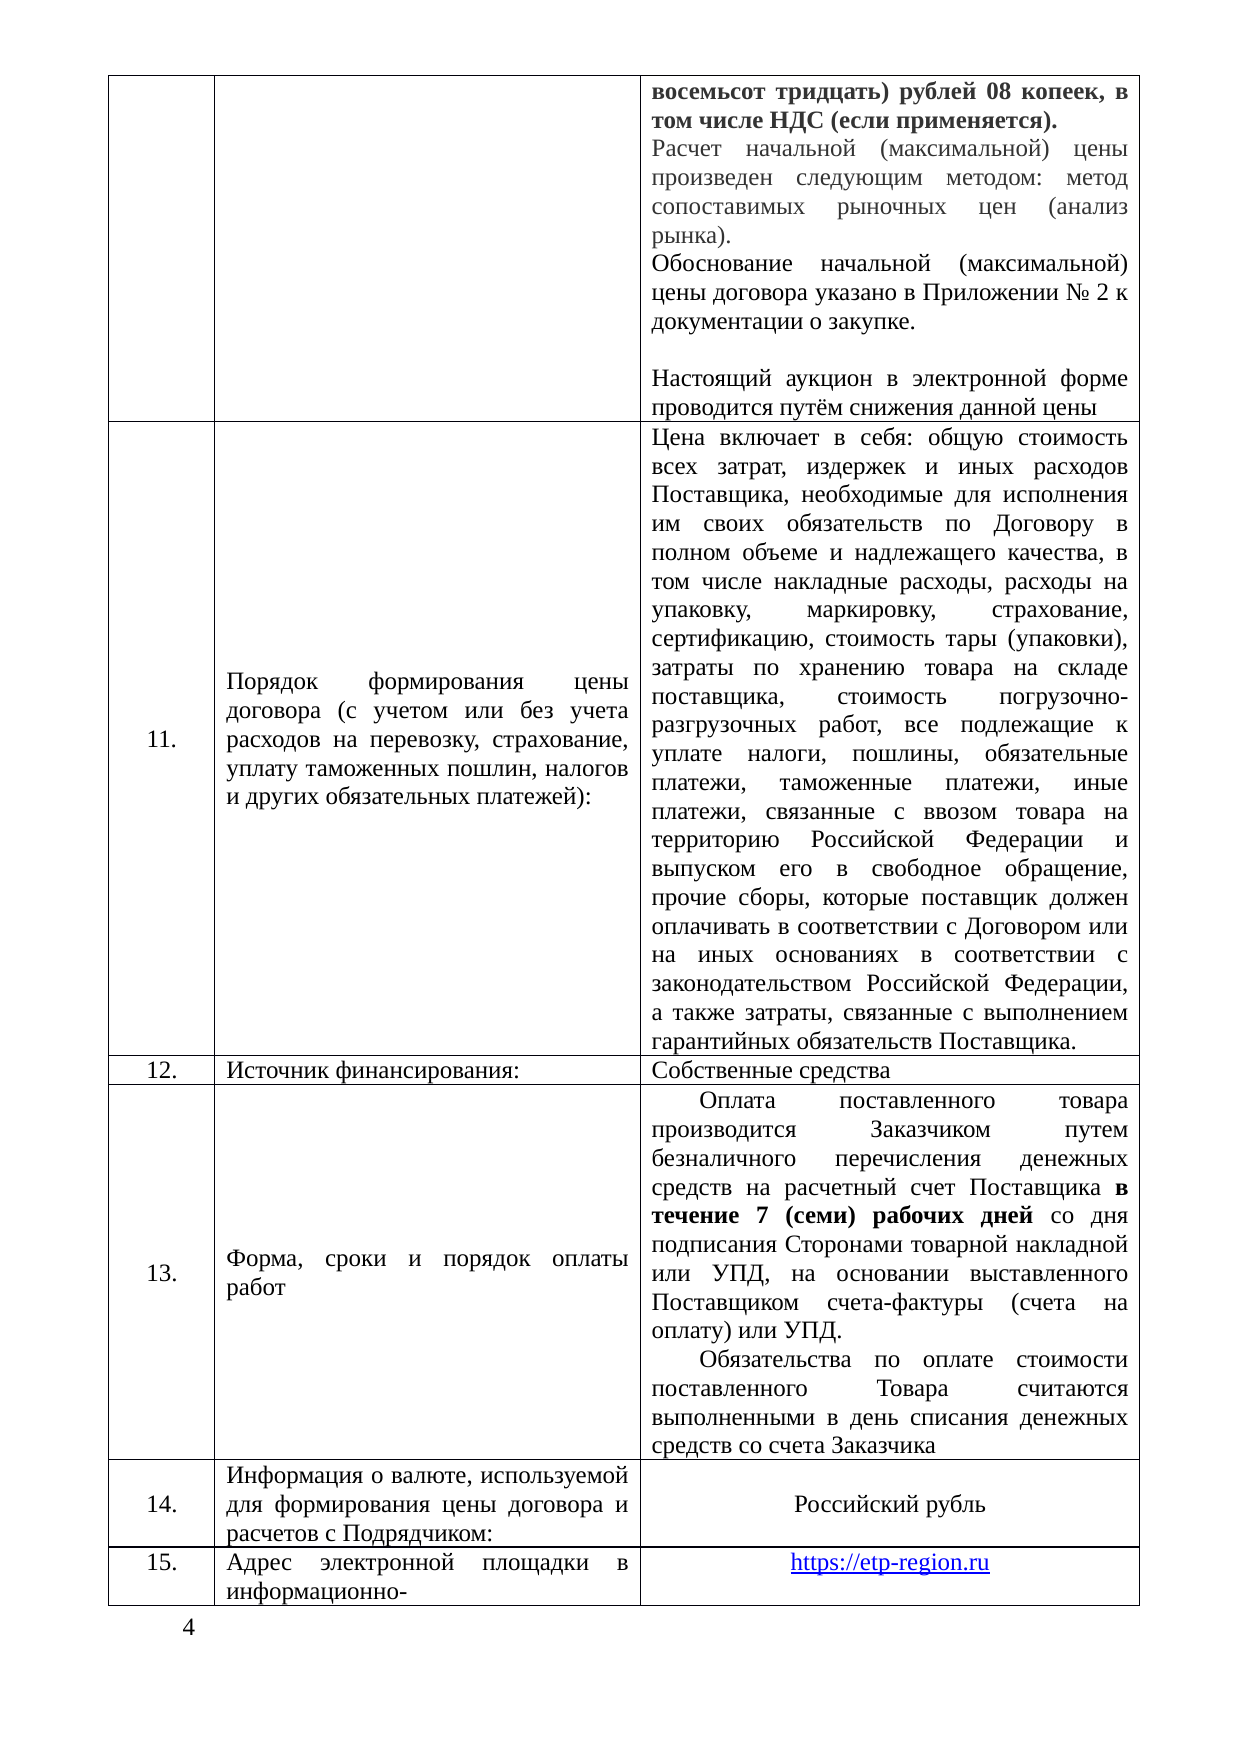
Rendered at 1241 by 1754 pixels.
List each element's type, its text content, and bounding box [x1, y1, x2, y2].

table_cell 14. [109, 1460, 214, 1546]
table_cell 15. [109, 1548, 214, 1605]
table_cell Форма, сроки и порядок оплаты работ [215, 1085, 640, 1459]
table_cell Российский рубль [641, 1460, 1139, 1546]
table_cell Собственные средства [641, 1056, 1139, 1084]
table_cell восемьсот тридцать) рублей 08 копеек, в том числе НДС (если применяется). Расчет начальной (максимальной) цены произведен следующим методом: метод сопоставимых рыночных цен (анализ рынка). Обоснование начальной (максимальной) цены договора указано в Приложении № 2 к документации о закупке. Настоящий аукцион в электронной форме проводится путём снижения данной цены [641, 76, 1139, 421]
table_cell [215, 76, 640, 421]
table_cell 11. [109, 422, 214, 1054]
table_cell 13. [109, 1085, 214, 1459]
table_cell https://etp-region.ru [641, 1548, 1139, 1605]
table_cell Информация о валюте, используемой для формирования цены договора и расчетов с Подрядчиком: [215, 1460, 640, 1546]
table_cell Источник финансирования: [215, 1056, 640, 1084]
table_cell 12. [109, 1056, 214, 1084]
table_cell Оплата поставленного товара производится Заказчиком путем безналичного перечисления денежных средств на расчетный счет Поставщика в течение 7 (семи) рабочих дней со дня подписания Сторонами товарной накладной или УПД, на основании выставленного Поставщиком счета-фактуры (счета на оплату) или УПД. Обязательства по оплате стоимости поставленного Товара считаются выполненными в день списания денежных средств со счета Заказчика [641, 1085, 1139, 1459]
table_cell Адрес электронной площадки в информационно- [215, 1548, 640, 1605]
table_cell [109, 76, 214, 421]
table_cell Порядок формирования цены договора (с учетом или без учета расходов на перевозку, страхование, уплату таможенных пошлин, налогов и других обязательных платежей): [215, 422, 640, 1054]
table_cell Цена включает в себя: общую стоимость всех затрат, издержек и иных расходов Поставщика, необходимые для исполнения им своих обязательств по Договору в полном объеме и надлежащего качества, в том числе накладные расходы, расходы на упаковку, маркировку, страхование, сертификацию, стоимость тары (упаковки), затраты по хранению товара на складе поставщика, стоимость погрузочно-разгрузочных работ, все подлежащие к уплате налоги, пошлины, обязательные платежи, таможенные платежи, иные платежи, связанные с ввозом товара на территорию Российской Федерации и выпуском его в свободное обращение, прочие сборы, которые поставщик должен оплачивать в соответствии с Договором или на иных основаниях в соответствии с законодательством Российской Федерации, а также затраты, связанные с выполнением гарантийных обязательств Поставщика. [641, 422, 1139, 1054]
